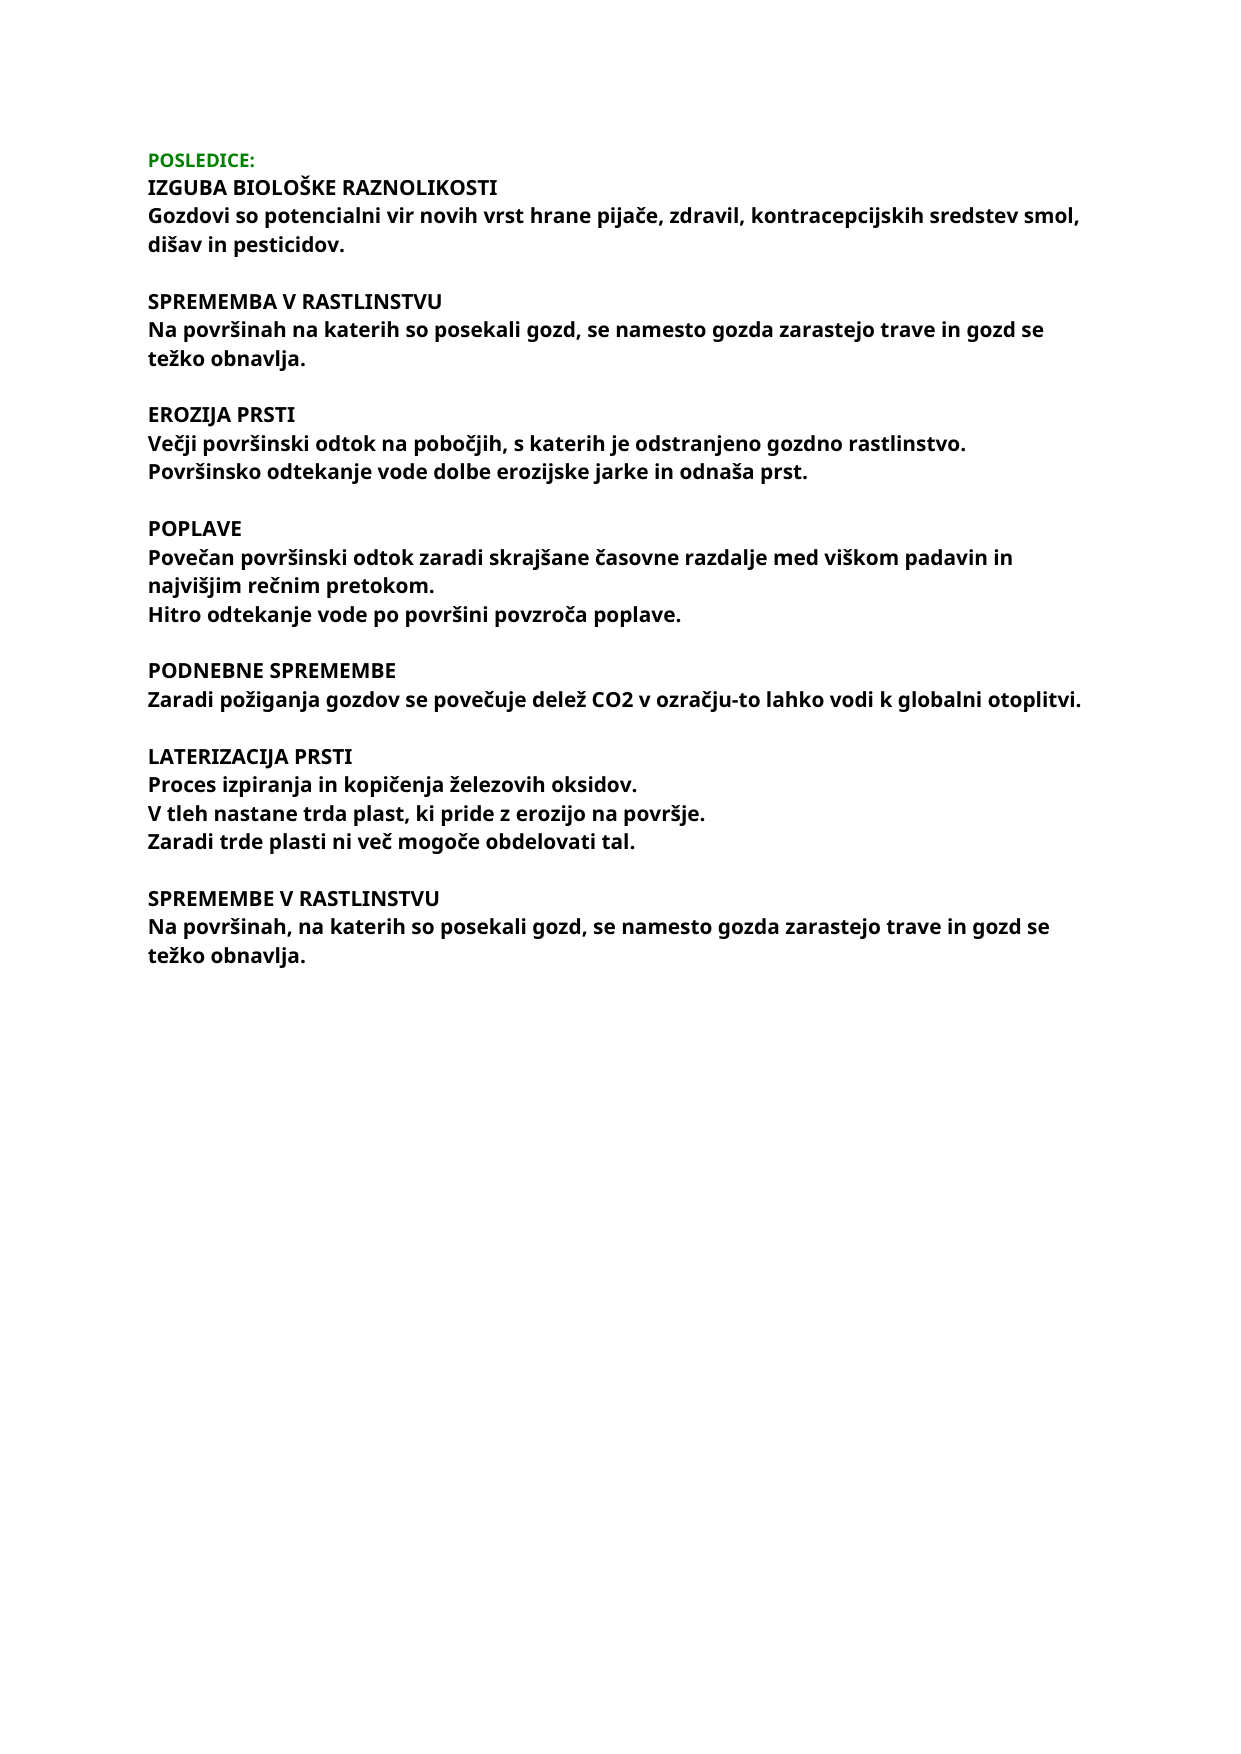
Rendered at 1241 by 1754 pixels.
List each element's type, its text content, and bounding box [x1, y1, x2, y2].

text LATERIZACIJA PRSTI [148, 742, 1093, 770]
text Površinsko odtekanje vode dolbe erozijske jarke in odnaša prst. [148, 457, 1093, 486]
text SPREMEMBE V RASTLINSTVU [148, 884, 1093, 912]
text Proces izpiranja in kopičenja železovih oksidov. [148, 770, 1093, 799]
text Zaradi požiganja gozdov se povečuje delež CO2 v ozračju-to lahko vodi k globalni otoplitvi. [148, 685, 1093, 713]
text PODNEBNE SPREMEMBE [148, 657, 1093, 685]
text SPREMEMBA V RASTLINSTVU [148, 287, 1093, 315]
text Gozdovi so potencialni vir novih vrst hrane pijače, zdravil, kontracepcijskih sredstev smol, dišav in pesticidov. [148, 202, 1093, 258]
text Hitro odtekanje vode po površini povzroča poplave. [148, 600, 1093, 628]
text EROZIJA PRSTI [148, 401, 1093, 429]
text Na površinah, na katerih so posekali gozd, se namesto gozda zarastejo trave in gozd se težko obnavlja. [148, 912, 1093, 969]
text V tleh nastane trda plast, ki pride z erozijo na površje. [148, 799, 1093, 827]
text Povečan površinski odtok zaradi skrajšane časovne razdalje med viškom padavin in najvišjim rečnim pretokom. [148, 543, 1093, 600]
text Zaradi trde plasti ni več mogoče obdelovati tal. [148, 827, 1093, 856]
text Večji površinski odtok na pobočjih, s katerih je odstranjeno gozdno rastlinstvo. [148, 429, 1093, 457]
text Na površinah na katerih so posekali gozd, se namesto gozda zarastejo trave in gozd se težko obnavlja. [148, 315, 1093, 372]
text POSLEDICE: [148, 148, 1093, 173]
text IZGUBA BIOLOŠKE RAZNOLIKOSTI [148, 173, 1093, 202]
text POPLAVE [148, 514, 1093, 543]
